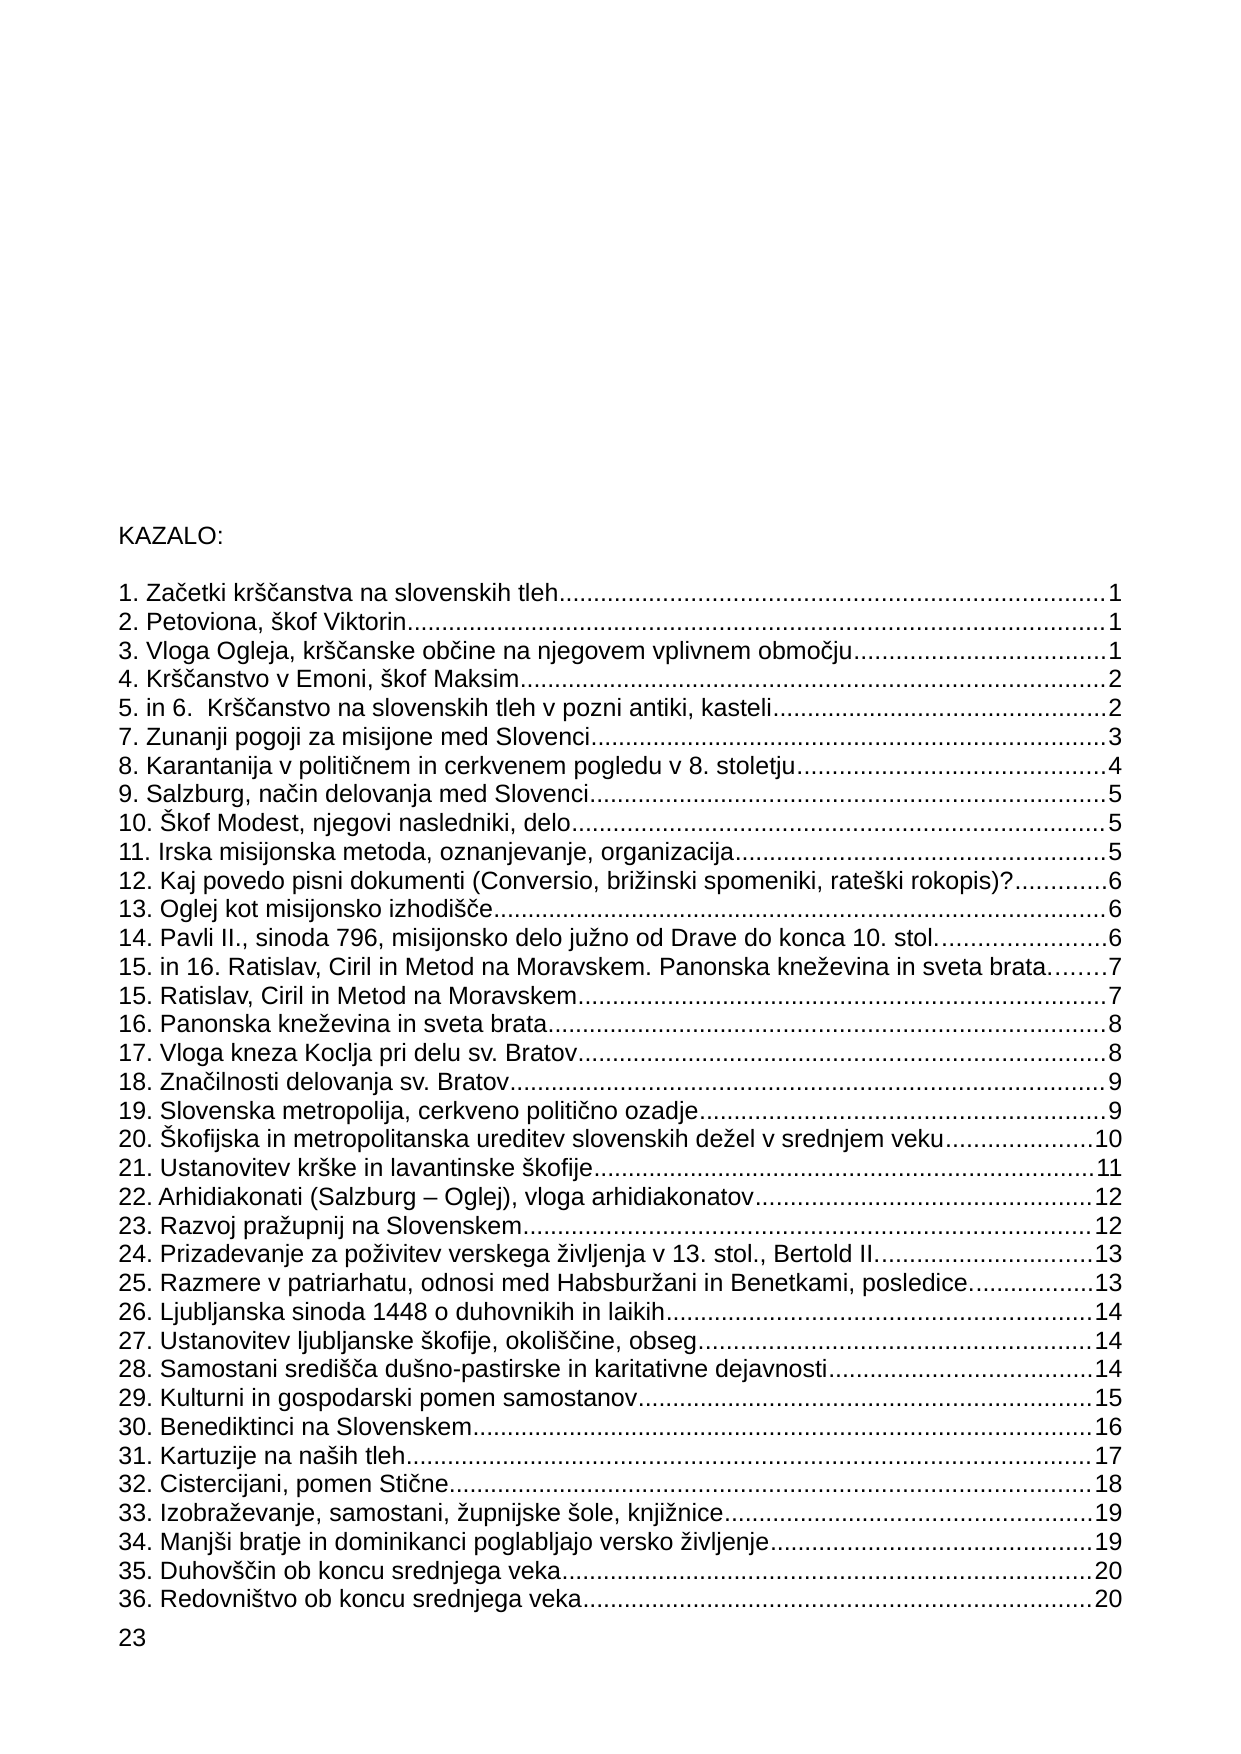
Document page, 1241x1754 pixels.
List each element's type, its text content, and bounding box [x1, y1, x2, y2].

text 13. Oglej kot misijonsko izhodišče 6 [118, 894, 1122, 923]
text 12. Kaj povedo pisni dokumenti (Conversio, brižinski spomeniki, rateški rokopis)? 6 [118, 866, 1122, 894]
text 18. Značilnosti delovanja sv. Bratov 9 [118, 1067, 1122, 1096]
text 25. Razmere v patriarhatu, odnosi med Habsburžani in Benetkami, posledice. 13 [118, 1268, 1122, 1297]
text 7. Zunanji pogoji za misijone med Slovenci 3 [118, 722, 1122, 751]
text 15. in 16. Ratislav, Ciril in Metod na Moravskem. Panonska kneževina in sveta brata. 7 [118, 952, 1122, 981]
text 14. Pavli II., sinoda 796, misijonsko delo južno od Drave do konca 10. stol. 6 [118, 923, 1122, 952]
text 29. Kulturni in gospodarski pomen samostanov 15 [118, 1383, 1122, 1412]
text 10. Škof Modest, njegovi nasledniki, delo 5 [118, 808, 1122, 837]
text 2. Petoviona, škof Viktorin 1 [118, 607, 1122, 636]
text 9. Salzburg, način delovanja med Slovenci 5 [118, 779, 1122, 808]
text 15. Ratislav, Ciril in Metod na Moravskem 7 [118, 981, 1122, 1009]
text 1. Začetki krščanstva na slovenskih tleh 1 [118, 578, 1122, 607]
text 28. Samostani središča dušno-pastirske in karitativne dejavnosti 14 [118, 1354, 1122, 1383]
text 27. Ustanovitev ljubljanske škofije, okoliščine, obseg 14 [118, 1326, 1122, 1354]
text 33. Izobraževanje, samostani, župnijske šole, knjižnice 19 [118, 1498, 1122, 1527]
text 31. Kartuzije na naših tleh 17 [118, 1441, 1122, 1469]
text 19. Slovenska metropolija, cerkveno politično ozadje 9 [118, 1096, 1122, 1124]
text 23. Razvoj pražupnij na Slovenskem 12 [118, 1211, 1122, 1239]
text 35. Duhovščin ob koncu srednjega veka 20 [118, 1556, 1122, 1584]
text 17. Vloga kneza Koclja pri delu sv. Bratov 8 [118, 1038, 1122, 1067]
text 20. Škofijska in metropolitanska ureditev slovenskih dežel v srednjem veku 10 [118, 1124, 1122, 1153]
text 11. Irska misijonska metoda, oznanjevanje, organizacija 5 [118, 837, 1122, 866]
text KAZALO: [118, 521, 1122, 549]
text 4. Krščanstvo v Emoni, škof Maksim 2 [118, 664, 1122, 693]
text 5. in 6. Krščanstvo na slovenskih tleh v pozni antiki, kasteli 2 [118, 693, 1122, 722]
text 34. Manjši bratje in dominikanci poglabljajo versko življenje 19 [118, 1527, 1122, 1556]
text 26. Ljubljanska sinoda 1448 o duhovnikih in laikih 14 [118, 1297, 1122, 1326]
text 21. Ustanovitev krške in lavantinske škofije 11 [118, 1153, 1122, 1182]
text 8. Karantanija v političnem in cerkvenem pogledu v 8. stoletju 4 [118, 751, 1122, 779]
text 24. Prizadevanje za poživitev verskega življenja v 13. stol., Bertold II. 13 [118, 1239, 1122, 1268]
text 16. Panonska kneževina in sveta brata 8 [118, 1009, 1122, 1038]
text 36. Redovništvo ob koncu srednjega veka 20 [118, 1584, 1122, 1613]
text 32. Cistercijani, pomen Stične 18 [118, 1469, 1122, 1498]
text 30. Benediktinci na Slovenskem 16 [118, 1412, 1122, 1441]
text 3. Vloga Ogleja, krščanske občine na njegovem vplivnem območju 1 [118, 636, 1122, 664]
text 22. Arhidiakonati (Salzburg – Oglej), vloga arhidiakonatov 12 [118, 1182, 1122, 1211]
